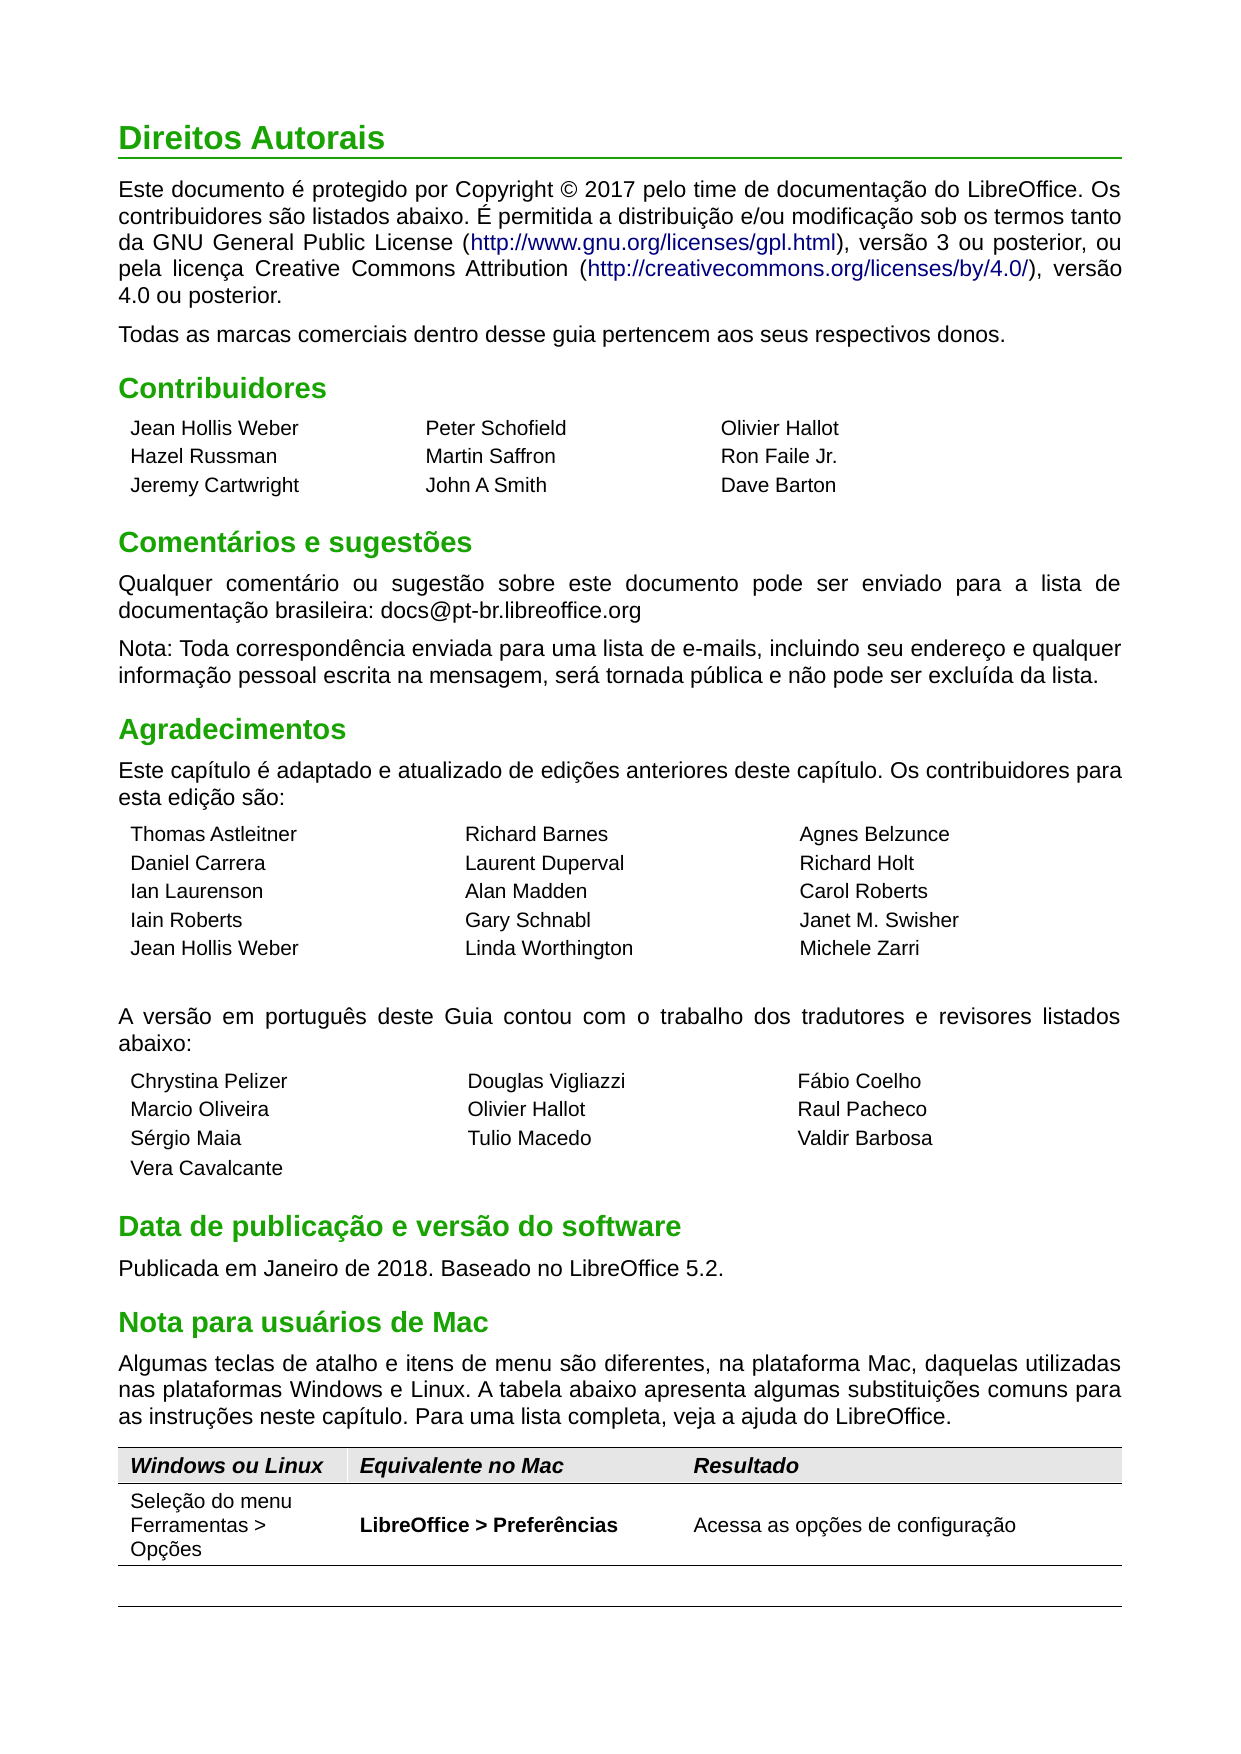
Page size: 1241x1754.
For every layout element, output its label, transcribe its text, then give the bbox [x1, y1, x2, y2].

table_header Fábio Coelho [786, 1069, 1123, 1097]
table_cell Jean Hollis Weber [118, 936, 453, 964]
text Nota: Toda correspondência enviada para uma lista de e-mails, incluindo seu endereço e qualquer informação pessoal escrita na mensagem, será tornada pública e não pode ser excluída da lista. [118, 635, 1122, 688]
text Este documento é protegido por Copyright © 2017 pelo time de documentação do LibreOffice. Os contribuidores são listados abaixo. É permitida a distribuição e/ou modificação sob os termos tanto da GNU General Public License (http://www.gnu.org/licenses/gpl.html), versão 3 ou posterior, ou pela licença Creative Commons Attribution (http://creativecommons.org/licenses/by/4.0/), versão 4.0 ou posterior. [118, 176, 1122, 308]
table_cell Martin Saffron [414, 444, 709, 473]
table_cell Sérgio Maia [118, 1125, 455, 1156]
table_cell Dave Barton [709, 473, 1122, 501]
table_cell Vera Cavalcante [118, 1156, 455, 1186]
table_cell Tulio Macedo [455, 1125, 786, 1156]
table_cell Gary Schnabl [453, 908, 787, 936]
table_cell Valdir Barbosa [786, 1125, 1123, 1156]
table_cell Alan Madden [453, 879, 787, 908]
table_cell [786, 1156, 1123, 1186]
table_cell Laurent Duperval [453, 851, 787, 879]
subtitle Comentários e sugestões [118, 525, 1122, 558]
subtitle Direitos Autorais [118, 118, 1122, 157]
table_cell Iain Roberts [118, 908, 453, 936]
text Este capítulo é adaptado e atualizado de edições anteriores deste capítulo. Os contribuidores para esta edição são: [118, 757, 1122, 810]
subtitle Contribuidores [118, 371, 1122, 404]
subtitle Agradecimentos [118, 712, 1122, 745]
table_header Peter Schofield [414, 416, 709, 444]
table_cell Acessa as opções de configuração [681, 1484, 1122, 1565]
table_cell Seleção do menu Ferramentas > Opções [118, 1484, 347, 1565]
table_header Thomas Astleitner [118, 822, 453, 851]
table_cell John A Smith [414, 473, 709, 501]
table_header Windows ou Linux [118, 1448, 347, 1482]
subtitle Data de publicação e versão do software [118, 1209, 1122, 1243]
table_cell Janet M. Swisher [788, 908, 1122, 936]
text Publicada em Janeiro de 2018. Baseado no LibreOffice 5.2. [118, 1254, 1122, 1281]
table_header Resultado [681, 1448, 1122, 1482]
text Qualquer comentário ou sugestão sobre este documento pode ser enviado para a lista de documentação brasileira: docs@pt-br.libreoffice.org [118, 570, 1122, 623]
table_cell Richard Holt [788, 851, 1122, 879]
table_header Chrystina Pelizer [118, 1069, 455, 1097]
subtitle Nota para usuários de Mac [118, 1304, 1122, 1338]
table_cell Marcio Oliveira [118, 1097, 455, 1125]
table_cell Ian Laurenson [118, 879, 453, 908]
table_cell [455, 1156, 786, 1186]
text Todas as marcas comerciais dentro desse guia pertencem aos seus respectivos donos. [118, 321, 1122, 347]
table_cell Daniel Carrera [118, 851, 453, 879]
table_cell Ron Faile Jr. [709, 444, 1122, 473]
table_header Equivalente no Mac [348, 1448, 681, 1482]
table_header Olivier Hallot [709, 416, 1122, 444]
table_cell Carol Roberts [788, 879, 1122, 908]
table_cell Hazel Russman [118, 444, 413, 473]
table_cell Raul Pacheco [786, 1097, 1123, 1125]
table_cell Olivier Hallot [455, 1097, 786, 1125]
table_cell Linda Worthington [453, 936, 787, 964]
table_header Richard Barnes [453, 822, 787, 851]
table_cell Jeremy Cartwright [118, 473, 413, 501]
text A versão em português deste Guia contou com o trabalho dos tradutores e revisores listados abaixo: [118, 1003, 1122, 1056]
table_header Jean Hollis Weber [118, 416, 413, 444]
table_header Agnes Belzunce [788, 822, 1122, 851]
table_cell Michele Zarri [788, 936, 1122, 964]
text Algumas teclas de atalho e itens de menu são diferentes, na plataforma Mac, daquelas utilizadas nas plataformas Windows e Linux. A tabela abaixo apresenta algumas substituições comuns para as instruções neste capítulo. Para uma lista completa, veja a ajuda do LibreOffice. [118, 1350, 1122, 1429]
table_cell LibreOffice > Preferências [348, 1484, 681, 1565]
table_header Douglas Vigliazzi [455, 1069, 786, 1097]
